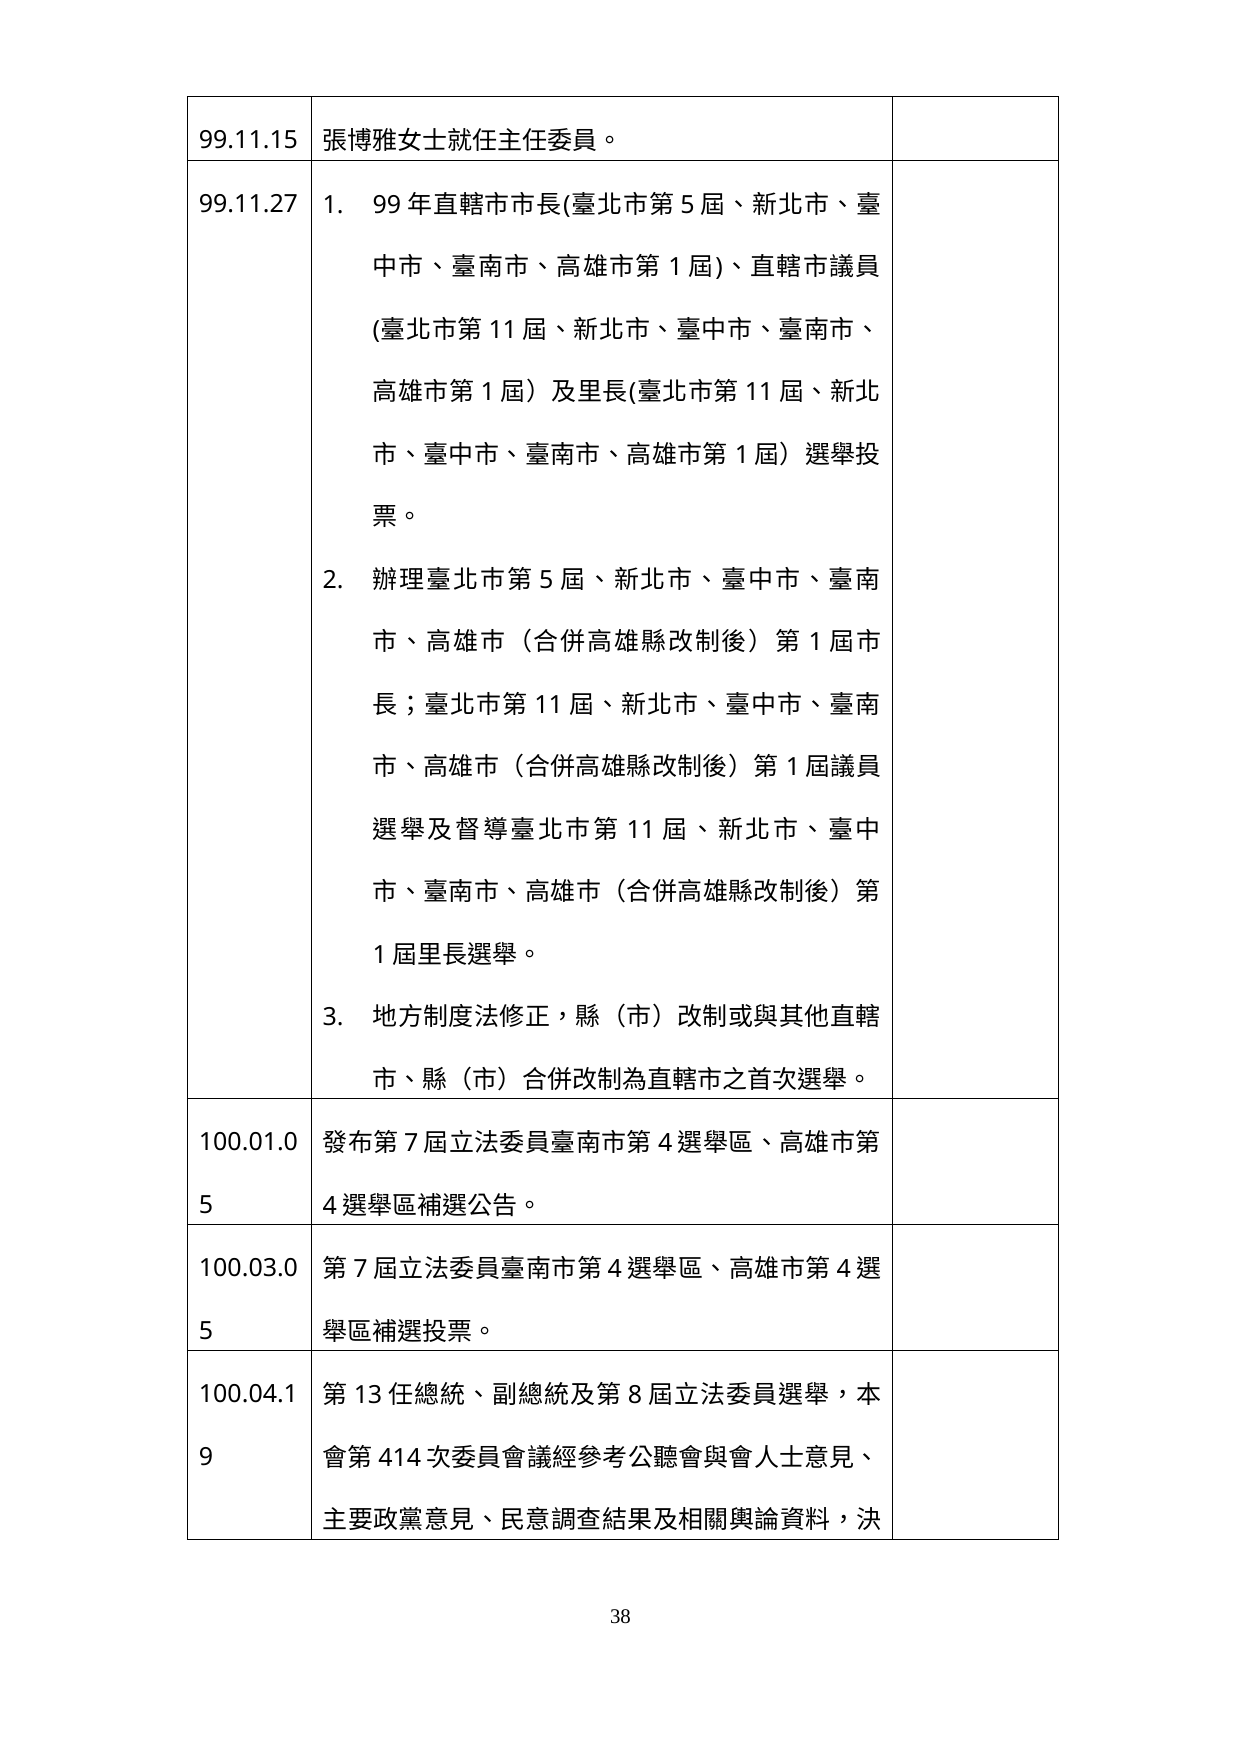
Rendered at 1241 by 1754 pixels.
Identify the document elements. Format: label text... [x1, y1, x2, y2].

table_cell 張博雅女士就任主任委員。 [312, 97, 892, 160]
table_cell [893, 161, 1058, 1098]
table_cell 99年直轄市市長(臺北市第5屆、新北市、臺中市、臺南市、高雄市第1屆)、直轄市議員(臺北市第11屆、新北市、臺中市、臺南市、高雄市第1屆）及里長(臺北市第11屆、新北市、臺中市、臺南市、高雄市第1屆）選舉投票。 辦理臺北巿第5屆、新北市、臺中市、臺南市、高雄巿（合併高雄縣改制後）第1屆市長；臺北巿第11屆、新北市、臺中市、臺南市、高雄巿（合併高雄縣改制後）第1屆議員選舉及督導臺北巿第11屆、新北市、臺中市、臺南市、高雄巿（合併高雄縣改制後）第1屆里長選舉。 地方制度法修正，縣（市）改制或與其他直轄市、縣（市）合併改制為直轄市之首次選舉。 [312, 161, 892, 1098]
table_cell 99.11.27 [188, 161, 311, 1098]
table_cell 100.01.05 [188, 1099, 311, 1224]
table_cell 發布第7屆立法委員臺南市第4選舉區、高雄市第4選舉區補選公告。 [312, 1099, 892, 1224]
table_cell 100.03.05 [188, 1225, 311, 1350]
table_cell 第13任總統、副總統及第8屆立法委員選舉，本會第414次委員會議經參考公聽會與會人士意見、主要政黨意見、民意調查結果及相關輿論資料，決 [312, 1351, 892, 1539]
table_cell 100.04.19 [188, 1351, 311, 1539]
table_cell [893, 1099, 1058, 1224]
table_cell [893, 1351, 1058, 1539]
table_cell 第7屆立法委員臺南市第4選舉區、高雄市第4選舉區補選投票。 [312, 1225, 892, 1350]
table_cell [893, 97, 1058, 160]
table_cell 99.11.15 [188, 97, 311, 160]
table_cell [893, 1225, 1058, 1350]
